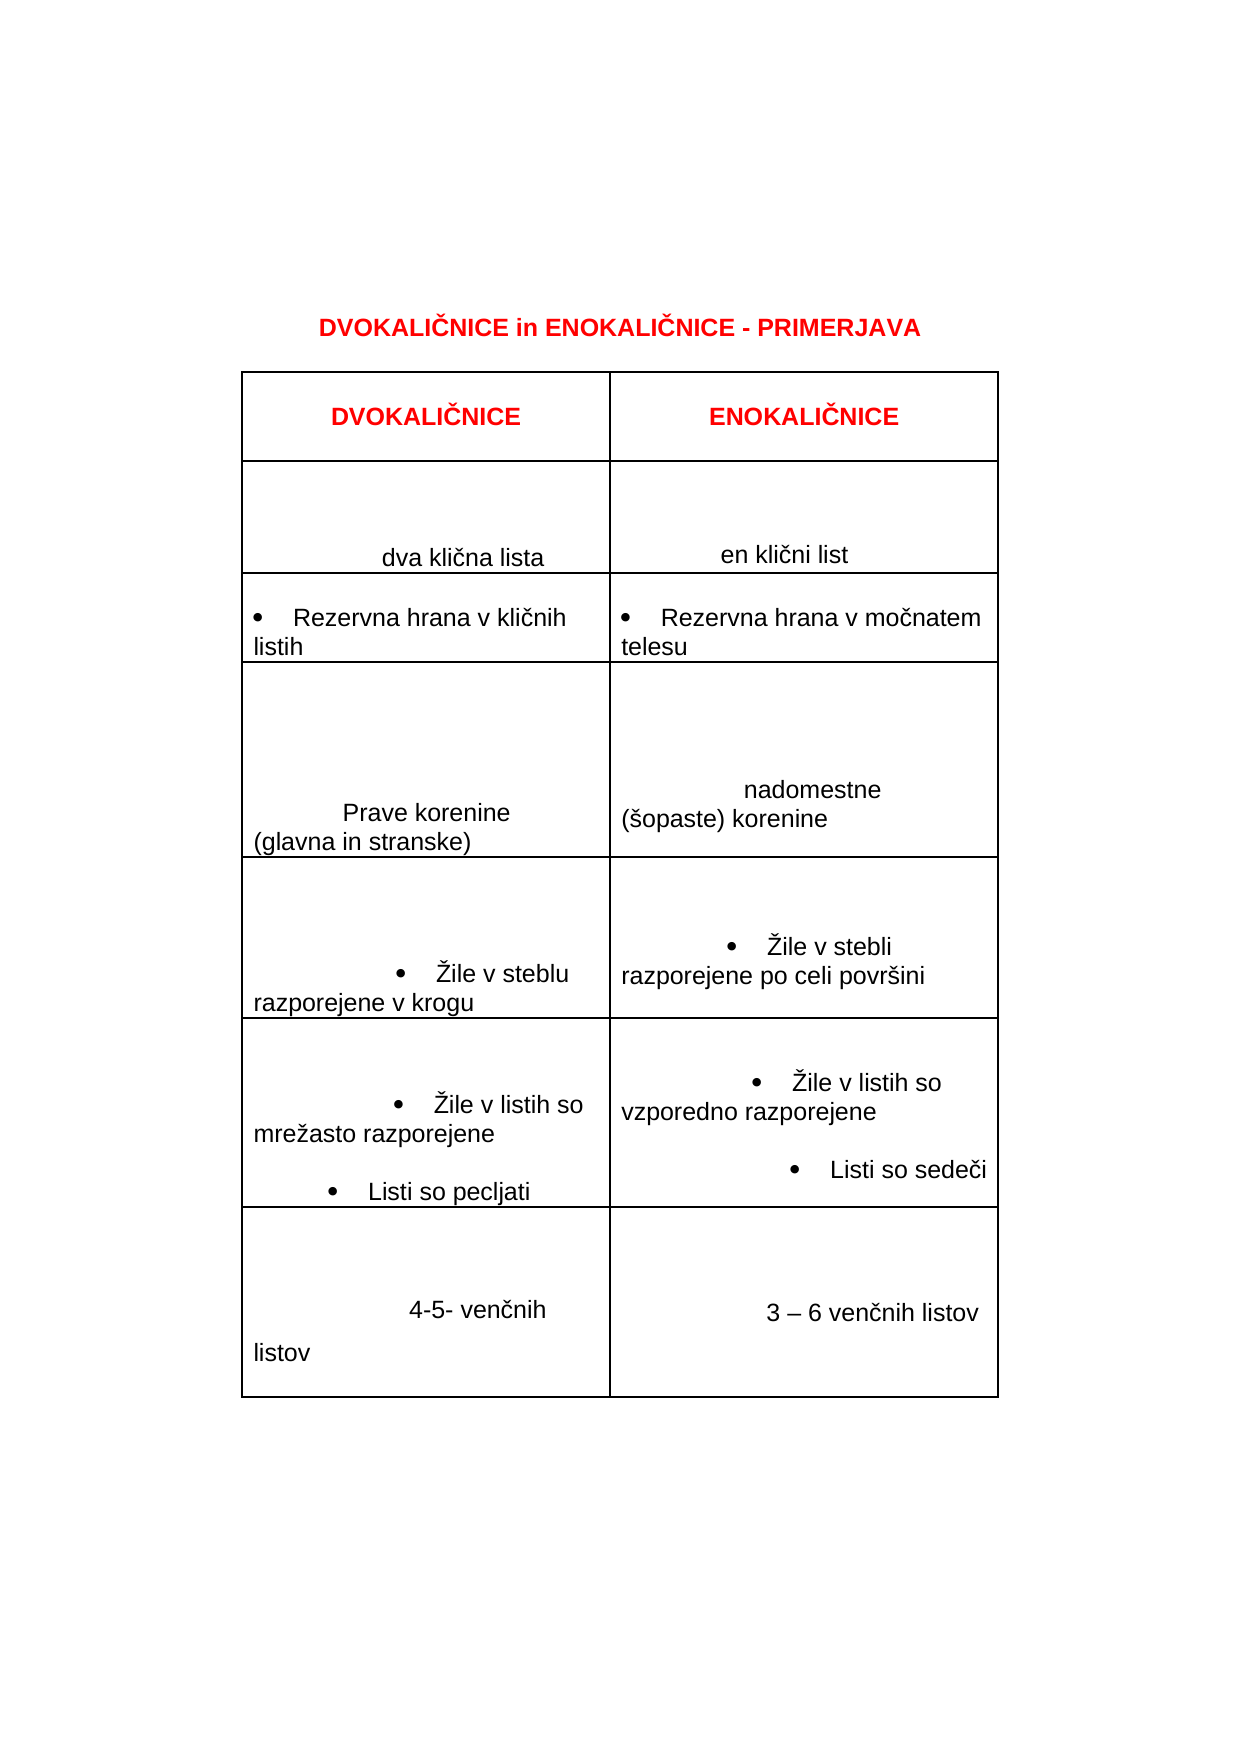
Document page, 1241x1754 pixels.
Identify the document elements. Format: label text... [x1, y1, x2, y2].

table_header DVOKALIČNICE [243, 373, 609, 460]
table_cell  Rezervna hrana v močnatem telesu [611, 574, 997, 661]
table_cell  Rezervna hrana v kličnih listih [243, 574, 609, 661]
table_cell 4-5- venčnih listov [243, 1208, 609, 1396]
text DVOKALIČNICE in ENOKALIČNICE - PRIMERJAVA [148, 313, 1093, 342]
table_cell dva klična lista [243, 462, 609, 572]
table_header ENOKALIČNICE [611, 373, 997, 460]
table_cell nadomestne (šopaste) korenine [611, 663, 997, 856]
table_cell  Žile v listih so mrežasto razporejene  Listi so pecljati [243, 1019, 609, 1206]
table_cell  Žile v listih so vzporedno razporejene  Listi so sedeči [611, 1019, 997, 1206]
table_cell 3 – 6 venčnih listov [611, 1208, 997, 1396]
table_cell en klični list [611, 462, 997, 572]
table_cell  Žile v stebli razporejene po celi površini [611, 858, 997, 1017]
table_cell Prave korenine (glavna in stranske) [243, 663, 609, 856]
table_cell  Žile v steblu razporejene v krogu [243, 858, 609, 1017]
